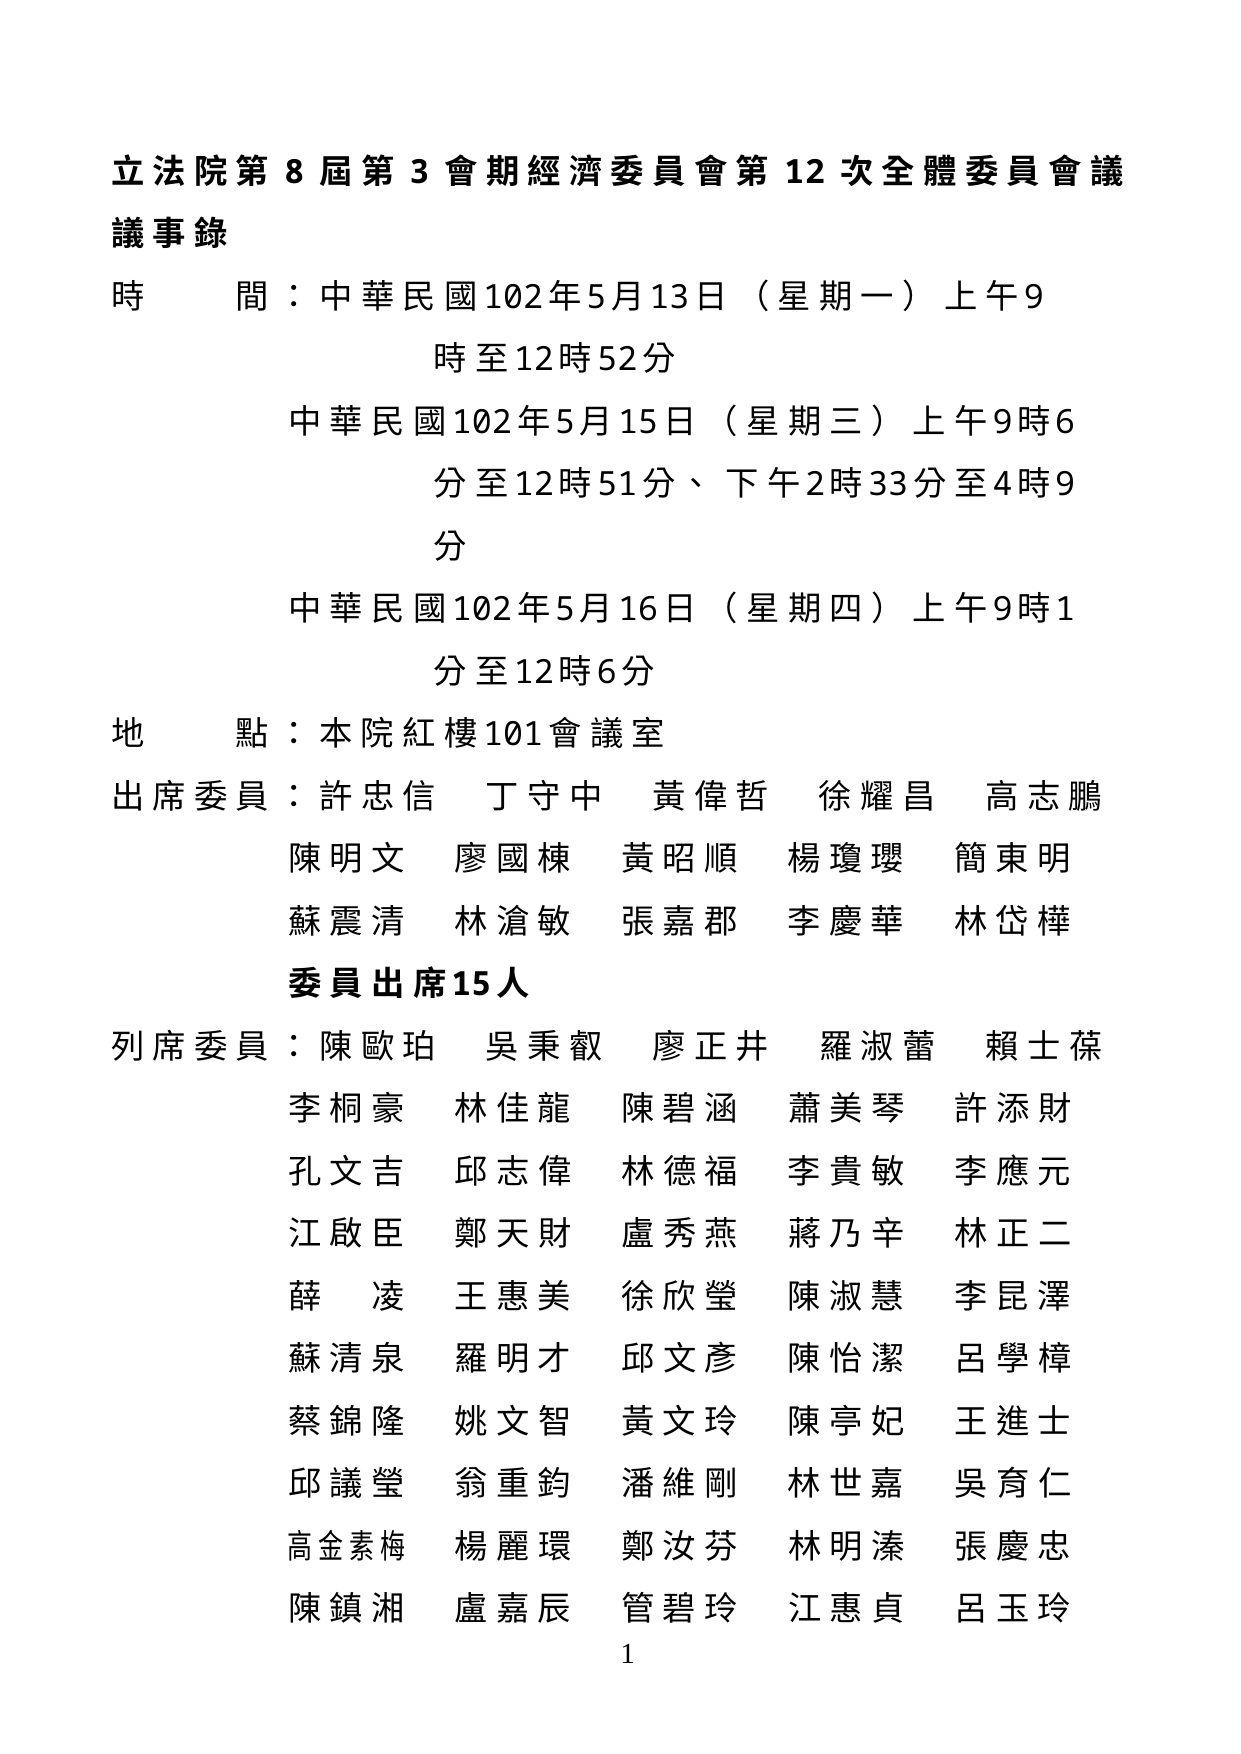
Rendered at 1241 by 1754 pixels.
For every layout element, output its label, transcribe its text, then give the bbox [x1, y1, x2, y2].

text 時 間：中華民國102年5月13日（星期一）上午9時至12時52分 [107, 252, 1079, 377]
text 中華民國102年5月16日（星期四）上午9時1分至12時6分 [280, 564, 1079, 689]
text 列席委員：陳歐珀 吳秉叡 廖正井 羅淑蕾 賴士葆 李桐豪 林佳龍 陳碧涵 蕭美琴 許添財 孔文吉 邱志偉 林德福 李貴敏 李應元 江啟臣 鄭天財 盧秀燕 蔣乃辛 林正二 薛 凌 王惠美 徐欣瑩 陳淑慧 李昆澤 蘇清泉 羅明才 邱文彥 陳怡潔 呂學樟 蔡錦隆 姚文智 黃文玲 陳亭妃 王進士 邱議瑩 翁重鈞 潘維剛 林世嘉 吳育仁 高金素梅 楊麗環 鄭汝芬 林明溱 張慶忠 陳鎮湘 盧嘉辰 管碧玲 江惠貞 呂玉玲 [107, 1002, 1114, 1627]
text 地 點：本院紅樓101會議室 [107, 689, 1148, 752]
text 委員出席15人 [280, 939, 1148, 1002]
text 立法院第8屆第3會期經濟委員會第12次全體委員會議議事錄 [107, 127, 1148, 252]
text 中華民國102年5月15日（星期三）上午9時6分至12時51分、下午2時33分至4時9分 [280, 377, 1079, 564]
text 出席委員：許忠信 丁守中 黃偉哲 徐耀昌 高志鵬 陳明文 廖國棟 黃昭順 楊瓊瓔 簡東明 蘇震清 林滄敏 張嘉郡 李慶華 林岱樺 [107, 752, 1114, 939]
